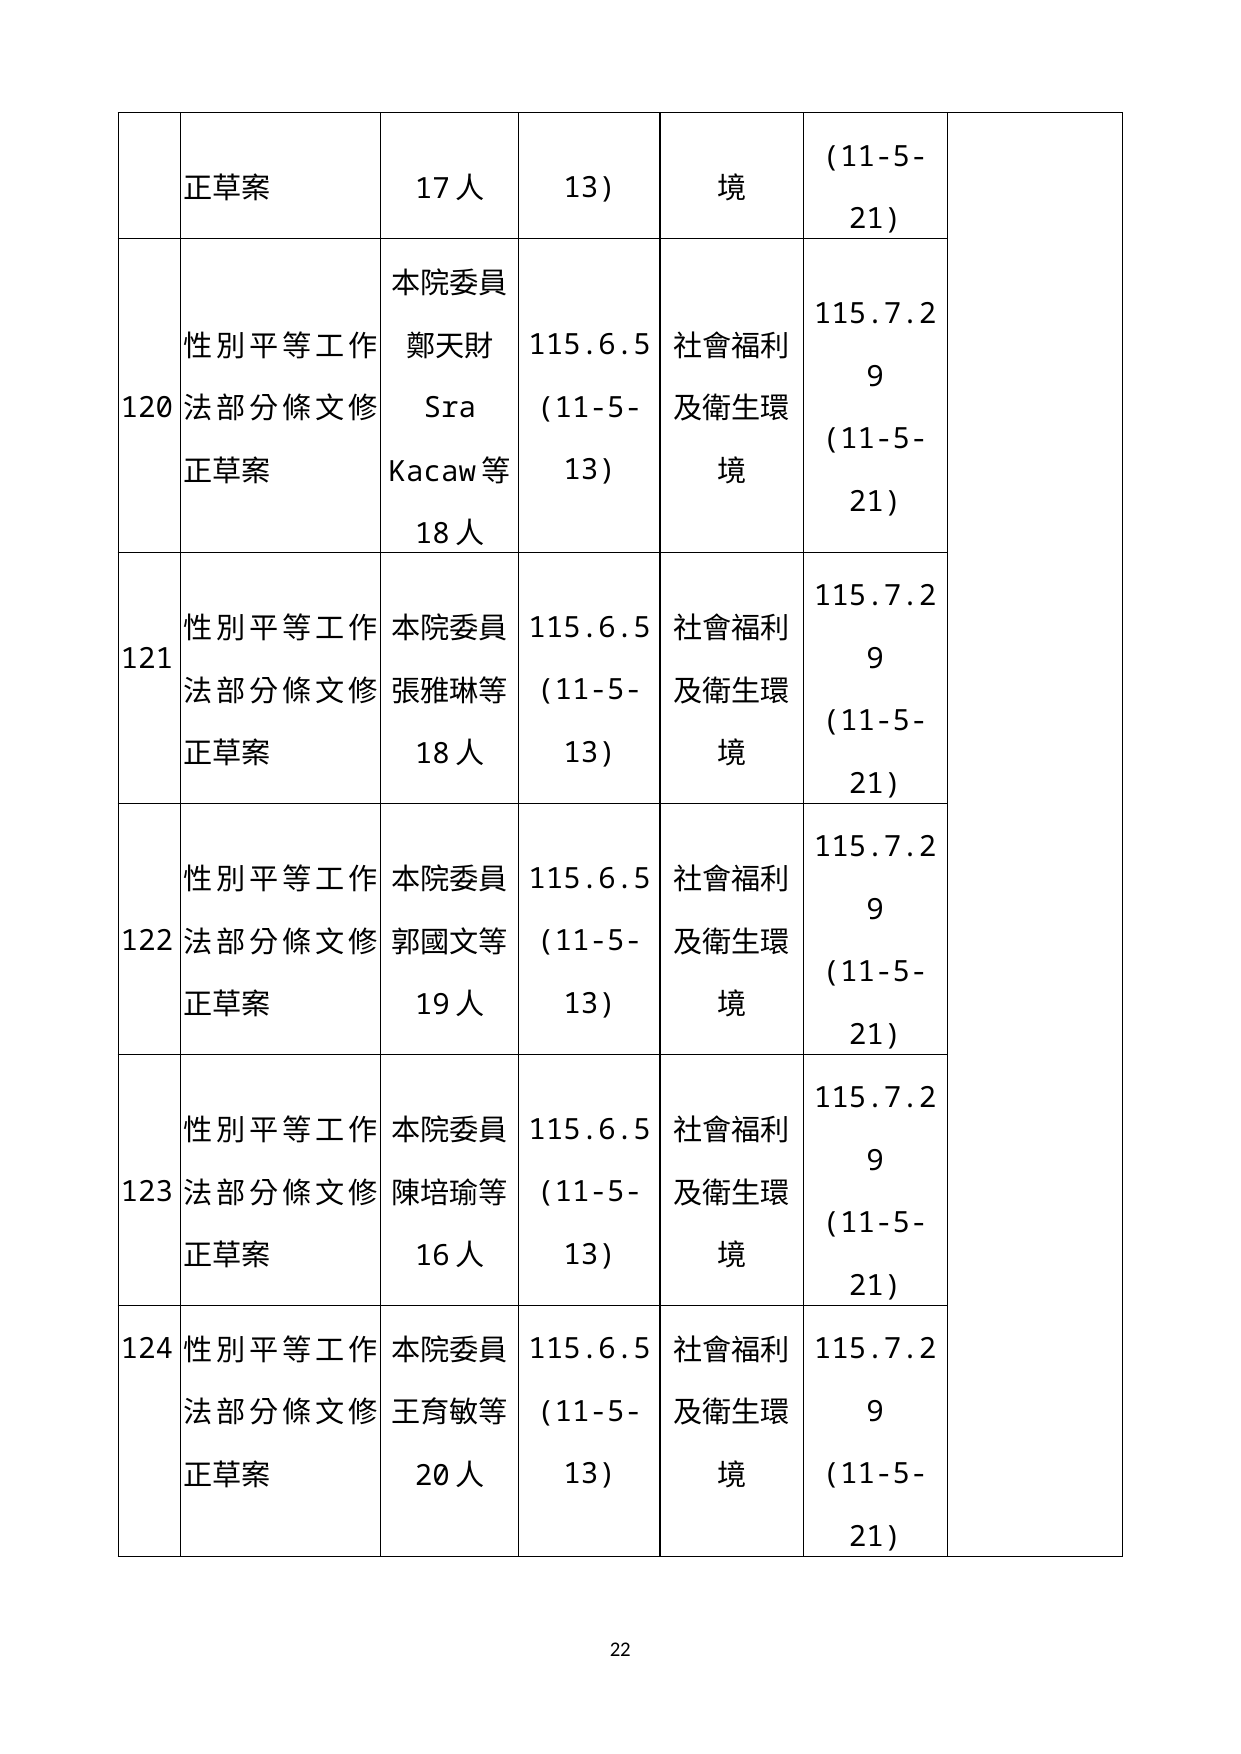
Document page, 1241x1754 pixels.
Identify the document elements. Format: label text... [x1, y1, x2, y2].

table_cell 社會福利及衛生環境 [661, 239, 803, 552]
table_cell 正草案 [181, 113, 380, 238]
table_cell [119, 1055, 180, 1305]
table_cell 境 [661, 113, 803, 238]
table_cell [119, 1306, 180, 1556]
table_cell (11-5-21) [804, 113, 947, 238]
table_cell 115.6.5 (11-5-13) [519, 1306, 659, 1556]
table_cell 性別平等工作法部分條文修正草案 [181, 1055, 380, 1305]
table_cell 社會福利及衛生環境 [661, 1055, 803, 1305]
table_cell [119, 113, 180, 238]
table_cell 115.6.5 (11-5-13) [519, 804, 659, 1054]
table_cell 性別平等工作法部分條文修正草案 [181, 1306, 380, 1556]
table_cell 社會福利及衛生環境 [661, 1306, 803, 1556]
table_cell 本院委員 王育敏等20人 [381, 1306, 518, 1556]
table_cell 性別平等工作法部分條文修正草案 [181, 804, 380, 1054]
table_cell 本院委員 鄭天財Sra Kacaw等18人 [381, 239, 518, 552]
table_cell 本院委員 陳培瑜等16人 [381, 1055, 518, 1305]
table_cell 性別平等工作法部分條文修正草案 [181, 553, 380, 803]
table_cell 本院委員 郭國文等19人 [381, 804, 518, 1054]
table_cell 115.7.29 (11-5-21) [804, 1055, 947, 1305]
table_cell 115.6.5 (11-5-13) [519, 1055, 659, 1305]
table_cell 13) [519, 113, 659, 238]
table_cell 社會福利及衛生環境 [661, 553, 803, 803]
table_cell [119, 239, 180, 552]
table_cell 115.6.5 (11-5-13) [519, 553, 659, 803]
table_cell 性別平等工作法部分條文修正草案 [181, 239, 380, 552]
table_cell 115.7.29 (11-5-21) [804, 1306, 947, 1556]
table_cell [119, 804, 180, 1054]
table_cell 17人 [381, 113, 518, 238]
table_cell [119, 553, 180, 803]
table_cell 社會福利及衛生環境 [661, 804, 803, 1054]
table_cell 115.7.29 (11-5-21) [804, 553, 947, 803]
table_cell 115.7.29 (11-5-21) [804, 239, 947, 552]
table_cell 115.6.5 (11-5-13) [519, 239, 659, 552]
table_cell 115.7.29 (11-5-21) [804, 804, 947, 1054]
table_cell [948, 113, 1122, 1556]
table_cell 本院委員 張雅琳等18人 [381, 553, 518, 803]
